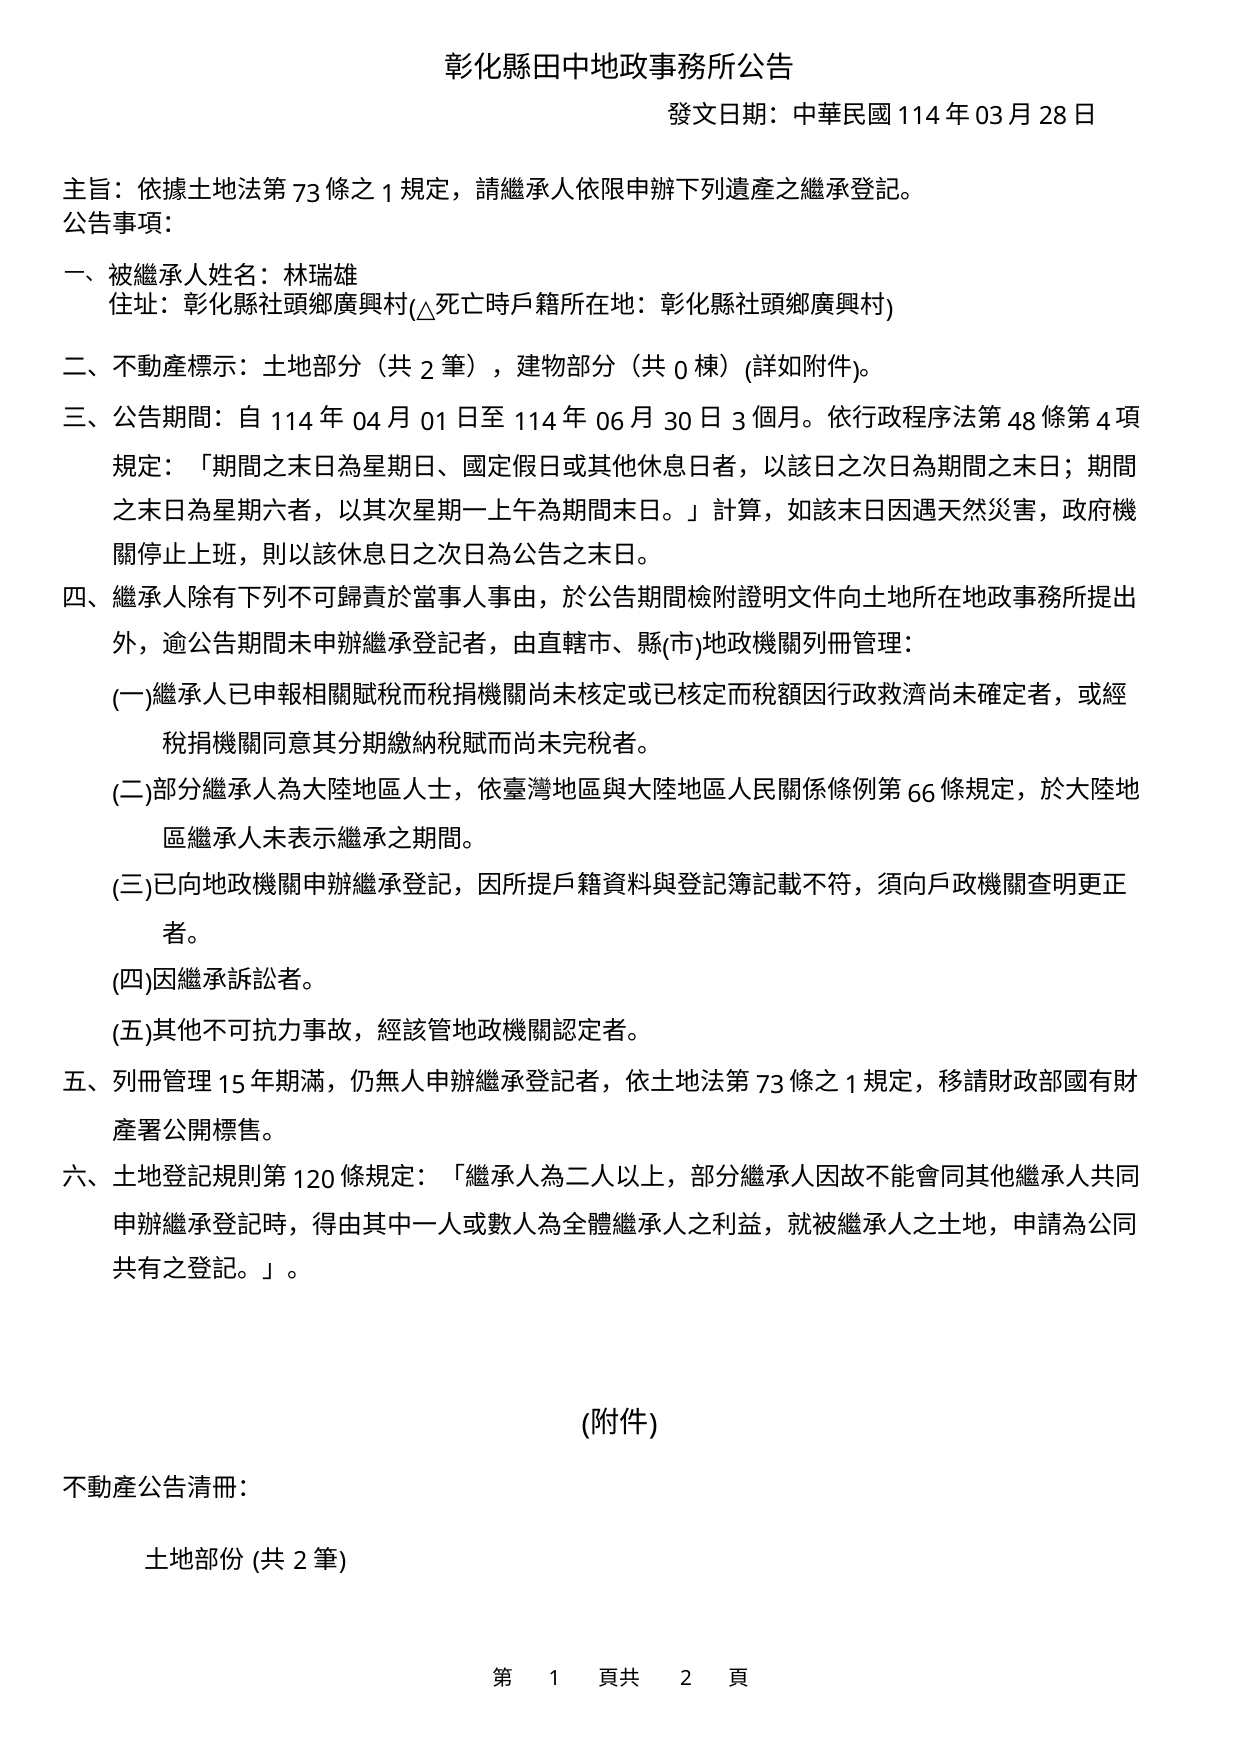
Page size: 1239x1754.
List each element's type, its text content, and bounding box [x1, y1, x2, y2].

table_cell [62, 1658, 109, 1698]
table_cell [653, 95, 667, 135]
table_header [523, 0, 585, 41]
table_cell [483, 135, 523, 176]
table_cell 二、不動產標示：土地部分（共 2 筆），建物部分（共 0 棟）(詳如附件)。 三、公告期間：自 114 年 04 月 01 日至 114 年 06 月 30 日 3 個月。依行政程序法第48條第4項 規定：「期間之末日為星期日、國定假日或其他休息日者，以該日之次日為期間之末日；期間 之末日為星期六者，以其次星期一上午為期間末日。」計算，如該末日因遇天然災害，政府機 關停止上班，則以該休息日之次日為公告之末日。 四、繼承人除有下列不可歸責於當事人事由，於公告期間檢附證明文件向土地所在地政事務所提出 外，逾公告期間未申辦繼承登記者，由直轄市、縣(市)地政機關列冊管理： (一)繼承人已申報相關賦稅而稅捐機關尚未核定或已核定而稅額因行政救濟尚未確定者，或經 稅捐機關同意其分期繳納稅賦而尚未完稅者。 (二)部分繼承人為大陸地區人士，依臺灣地區與大陸地區人民關係條例第66條規定，於大陸地 區繼承人未表示繼承之期間。 (三)已向地政機關申辦繼承登記，因所提戶籍資料與登記簿記載不符，須向戶政機關查明更正 者。 (四)因繼承訴訟者。 (五)其他不可抗力事故，經該管地政機關認定者。 五、列冊管理15年期滿，仍無人申辦繼承登記者，依土地法第73條之1規定，移請財政部國有財 產署公開標售。 六、土地登記規則第120條規定：「繼承人為二人以上，部分繼承人因故不能會同其他繼承人共同 申辦繼承登記時，得由其中一人或數人為全體繼承人之利益，就被繼承人之土地，申請為公同 共有之登記。」。 [62, 353, 1177, 1352]
table_cell [1177, 261, 1239, 312]
table_cell [523, 1598, 585, 1657]
table_cell [1177, 41, 1239, 94]
table_cell 一、 [62, 261, 109, 312]
table_header [667, 0, 718, 41]
table_cell [1177, 1454, 1239, 1526]
table_cell [718, 1352, 759, 1392]
table_cell [0, 1392, 62, 1453]
table_cell [109, 1658, 482, 1698]
table_cell [62, 135, 109, 176]
table_header [718, 0, 759, 41]
table_header [759, 0, 1177, 41]
table_cell [1177, 1526, 1239, 1597]
table_cell (附件) [62, 1392, 1177, 1453]
table_cell [62, 1352, 109, 1392]
table_cell 主旨：依據土地法第73條之1規定，請繼承人依限申辦下列遺產之繼承登記。 公告事項： [62, 176, 1177, 261]
table_cell 被繼承人姓名：林瑞雄 住址：彰化縣社頭鄉廣興村(△死亡時戶籍所在地：彰化縣社頭鄉廣興村) [109, 261, 1177, 353]
table_cell 2 [653, 1658, 718, 1698]
table_cell [109, 1352, 482, 1392]
table_cell 頁 [718, 1658, 759, 1698]
table_cell [0, 1526, 62, 1597]
table_cell [523, 135, 585, 176]
table_cell [1177, 1658, 1239, 1698]
table_cell 頁共 [585, 1658, 653, 1698]
table_cell [667, 135, 718, 176]
table_cell [1177, 1352, 1239, 1392]
table_cell [759, 1598, 1177, 1657]
table_cell 彰化縣田中地政事務所公告 [62, 41, 1177, 94]
table_cell [0, 353, 62, 1352]
table_cell [0, 135, 62, 176]
table_cell [585, 1598, 653, 1657]
table_cell [523, 95, 585, 135]
table_cell [0, 1598, 62, 1657]
table_cell [483, 95, 523, 135]
table_cell [0, 1454, 62, 1526]
table_cell [1177, 1598, 1239, 1657]
table_cell [718, 135, 759, 176]
table_cell [585, 95, 653, 135]
table_cell [1177, 1392, 1239, 1453]
table_cell [667, 1598, 718, 1657]
table_header [0, 0, 62, 41]
table_cell [759, 135, 1177, 176]
table_cell [0, 95, 62, 135]
table_cell [62, 312, 109, 353]
table_cell [585, 135, 653, 176]
table_cell [483, 1598, 523, 1657]
table_cell 不動產公告清冊： [62, 1454, 1177, 1526]
table_cell [0, 1352, 62, 1392]
table_cell [0, 261, 62, 312]
table_cell [0, 312, 62, 353]
table_cell [1177, 216, 1239, 261]
table_header [62, 0, 109, 41]
table_cell [759, 1658, 1177, 1698]
table_cell [653, 135, 667, 176]
table_header [653, 0, 667, 41]
table_cell [1177, 353, 1239, 1352]
table_cell [0, 176, 62, 216]
table_cell [483, 1352, 523, 1392]
table_cell [718, 1598, 759, 1657]
table_cell [0, 41, 62, 94]
table_cell [759, 1352, 1177, 1392]
table_cell 1 [523, 1658, 585, 1698]
table_header [585, 0, 653, 41]
table_header [109, 0, 482, 41]
table_cell [653, 1352, 667, 1392]
table_cell [1177, 176, 1239, 216]
table_cell [62, 1598, 109, 1657]
table_cell [109, 95, 482, 135]
table_cell [109, 1598, 482, 1657]
table_cell [667, 1352, 718, 1392]
table_cell [523, 1352, 585, 1392]
table_cell [62, 95, 109, 135]
table_cell [109, 135, 482, 176]
table_header [483, 0, 523, 41]
table_cell [1177, 95, 1239, 135]
table_cell 第 [483, 1658, 523, 1698]
table_cell [1177, 312, 1239, 353]
table_cell [0, 1658, 62, 1698]
table_cell [1177, 135, 1239, 176]
table_cell 發文日期：中華民國114年03月28日 [667, 95, 1177, 135]
table_cell 土地部份 (共 2 筆) [62, 1526, 1177, 1597]
table_header [1177, 0, 1239, 41]
table_cell [0, 216, 62, 261]
table_cell [653, 1598, 667, 1657]
table_cell [585, 1352, 653, 1392]
